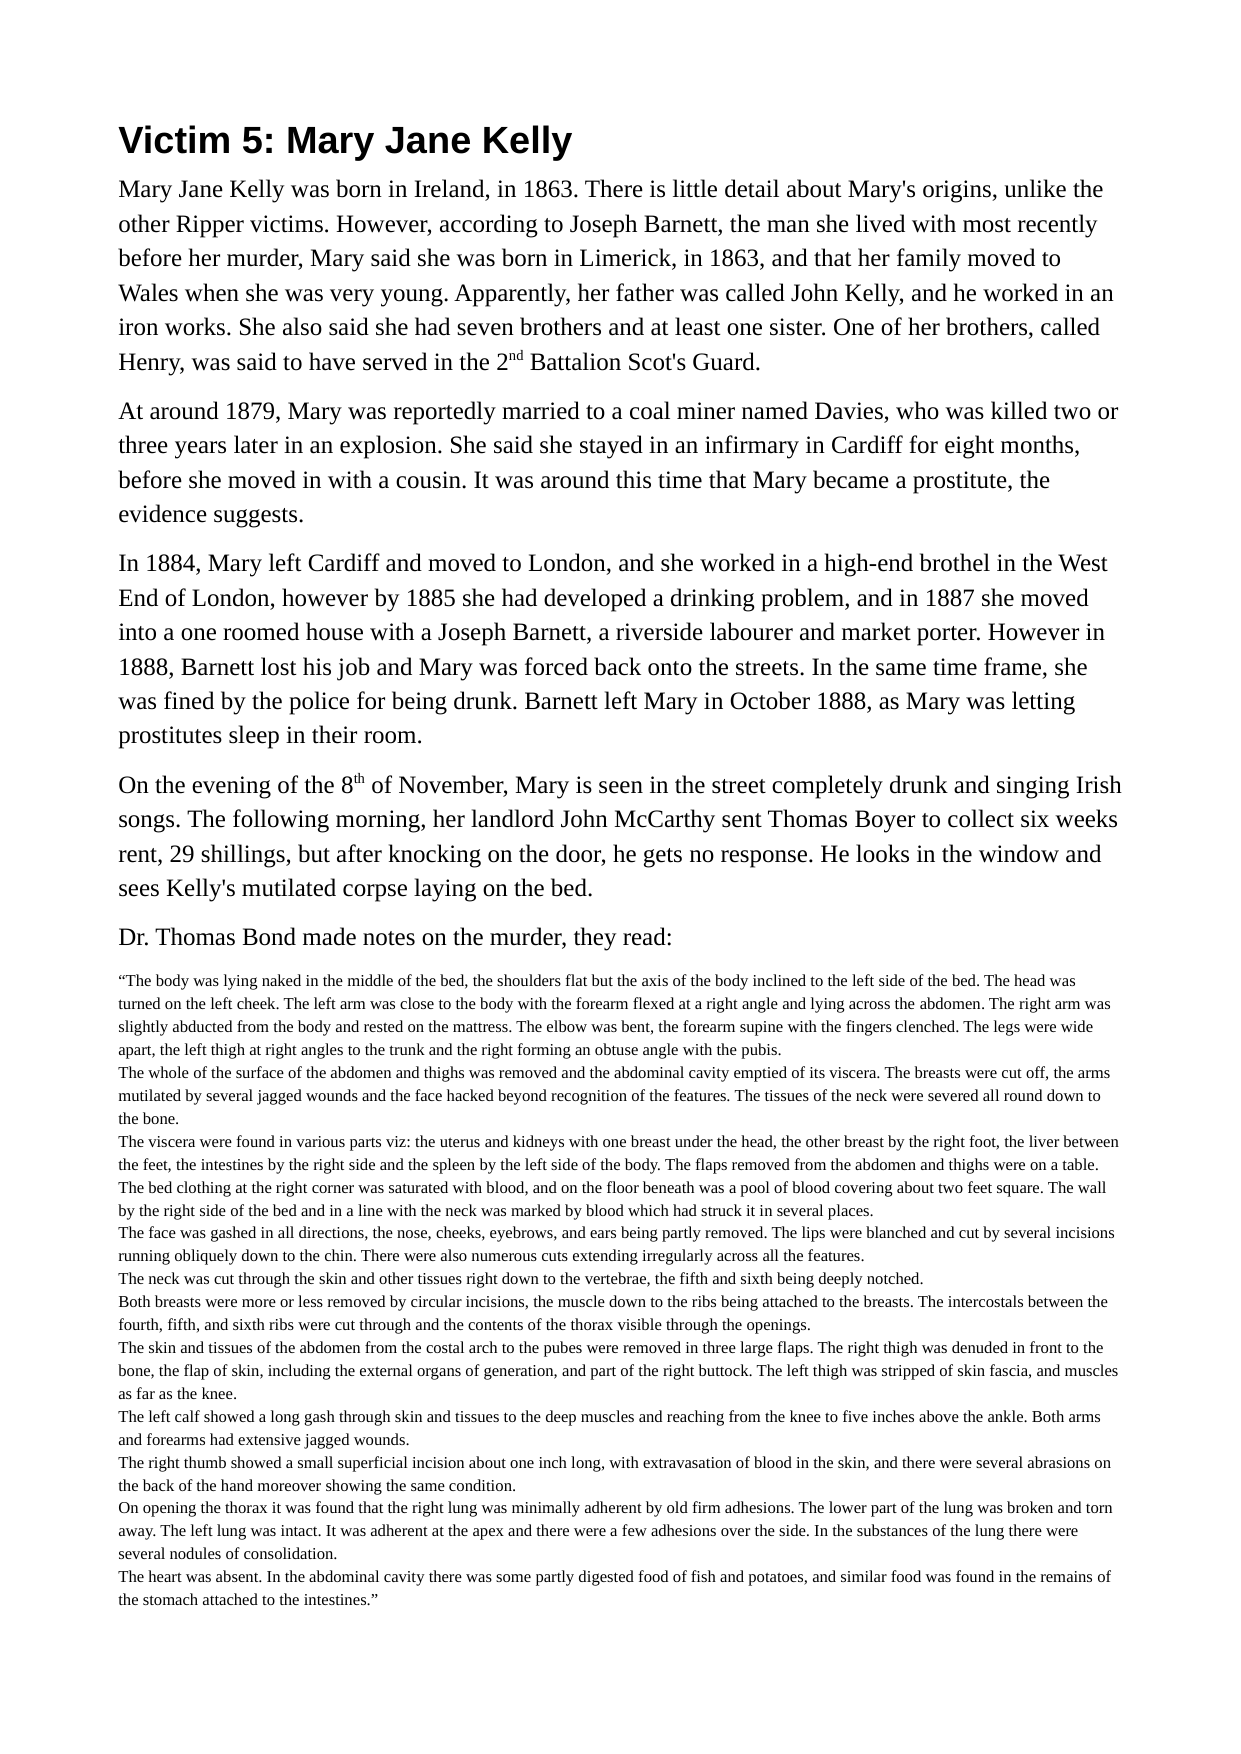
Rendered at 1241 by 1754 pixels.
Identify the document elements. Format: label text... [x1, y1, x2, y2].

text At around 1879, Mary was reportedly married to a coal miner named Davies, who was killed two or three years later in an explosion. She said she stayed in an infirmary in Cardiff for eight months, before she moved in with a cousin. It was around this time that Mary became a prostitute, the evidence suggests. [118, 396, 1122, 528]
subtitle Victim 5: Mary Jane Kelly [118, 118, 1122, 162]
text In 1884, Mary left Cardiff and moved to London, and she worked in a high-end brothel in the West End of London, however by 1885 she had developed a drinking problem, and in 1887 she moved into a one roomed house with a Joseph Barnett, a riverside labourer and market porter. However in 1888, Barnett lost his job and Mary was forced back onto the streets. In the same time frame, she was fined by the police for being drunk. Barnett left Mary in October 1888, as Mary was letting prostitutes sleep in their room. [118, 548, 1122, 749]
text On the evening of the 8th of November, Mary is seen in the street completely drunk and singing Irish songs. The following morning, her landlord John McCarthy sent Thomas Boyer to collect six weeks rent, 29 shillings, but after knocking on the door, he gets no response. He looks in the window and sees Kelly's mutilated corpse laying on the bed. [118, 770, 1122, 902]
text Mary Jane Kelly was born in Ireland, in 1863. There is little detail about Mary's origins, unlike the other Ripper victims. However, according to Joseph Barnett, the man she lived with most recently before her murder, Mary said she was born in Limerick, in 1863, and that her family moved to Wales when she was very young. Apparently, her father was called John Kelly, and he worked in an iron works. She also said she had seven brothers and at least one sister. One of her brothers, called Henry, was said to have served in the 2nd Battalion Scot's Guard. [118, 174, 1122, 375]
text “The body was lying naked in the middle of the bed, the shoulders flat but the axis of the body inclined to the left side of the bed. The head was turned on the left cheek. The left arm was close to the body with the forearm flexed at a right angle and lying across the abdomen. The right arm was slightly abducted from the body and rested on the mattress. The elbow was bent, the forearm supine with the fingers clenched. The legs were wide apart, the left thigh at right angles to the trunk and the right forming an obtuse angle with the pubis. The whole of the surface of the abdomen and thighs was removed and the abdominal cavity emptied of its viscera. The breasts were cut off, the arms mutilated by several jagged wounds and the face hacked beyond recognition of the features. The tissues of the neck were severed all round down to the bone. The viscera were found in various parts viz: the uterus and kidneys with one breast under the head, the other breast by the right foot, the liver between the feet, the intestines by the right side and the spleen by the left side of the body. The flaps removed from the abdomen and thighs were on a table. The bed clothing at the right corner was saturated with blood, and on the floor beneath was a pool of blood covering about two feet square. The wall by the right side of the bed and in a line with the neck was marked by blood which had struck it in several places. The face was gashed in all directions, the nose, cheeks, eyebrows, and ears being partly removed. The lips were blanched and cut by several incisions running obliquely down to the chin. There were also numerous cuts extending irregularly across all the features. The neck was cut through the skin and other tissues right down to the vertebrae, the fifth and sixth being deeply notched. Both breasts were more or less removed by circular incisions, the muscle down to the ribs being attached to the breasts. The intercostals between the fourth, fifth, and sixth ribs were cut through and the contents of the thorax visible through the openings. The skin and tissues of the abdomen from the costal arch to the pubes were removed in three large flaps. The right thigh was denuded in front to the bone, the flap of skin, including the external organs of generation, and part of the right buttock. The left thigh was stripped of skin fascia, and muscles as far as the knee. The left calf showed a long gash through skin and tissues to the deep muscles and reaching from the knee to five inches above the ankle. Both arms and forearms had extensive jagged wounds. The right thumb showed a small superficial incision about one inch long, with extravasation of blood in the skin, and there were several abrasions on the back of the hand moreover showing the same condition. On opening the thorax it was found that the right lung was minimally adherent by old firm adhesions. The lower part of the lung was broken and torn away. The left lung was intact. It was adherent at the apex and there were a few adhesions over the side. In the substances of the lung there were several nodules of consolidation. The heart was absent. In the abdominal cavity there was some partly digested food of fish and potatoes, and similar food was found in the remains of the stomach attached to the intestines.” [118, 971, 1122, 1609]
text Dr. Thomas Bond made notes on the murder, they read: [118, 922, 1122, 951]
